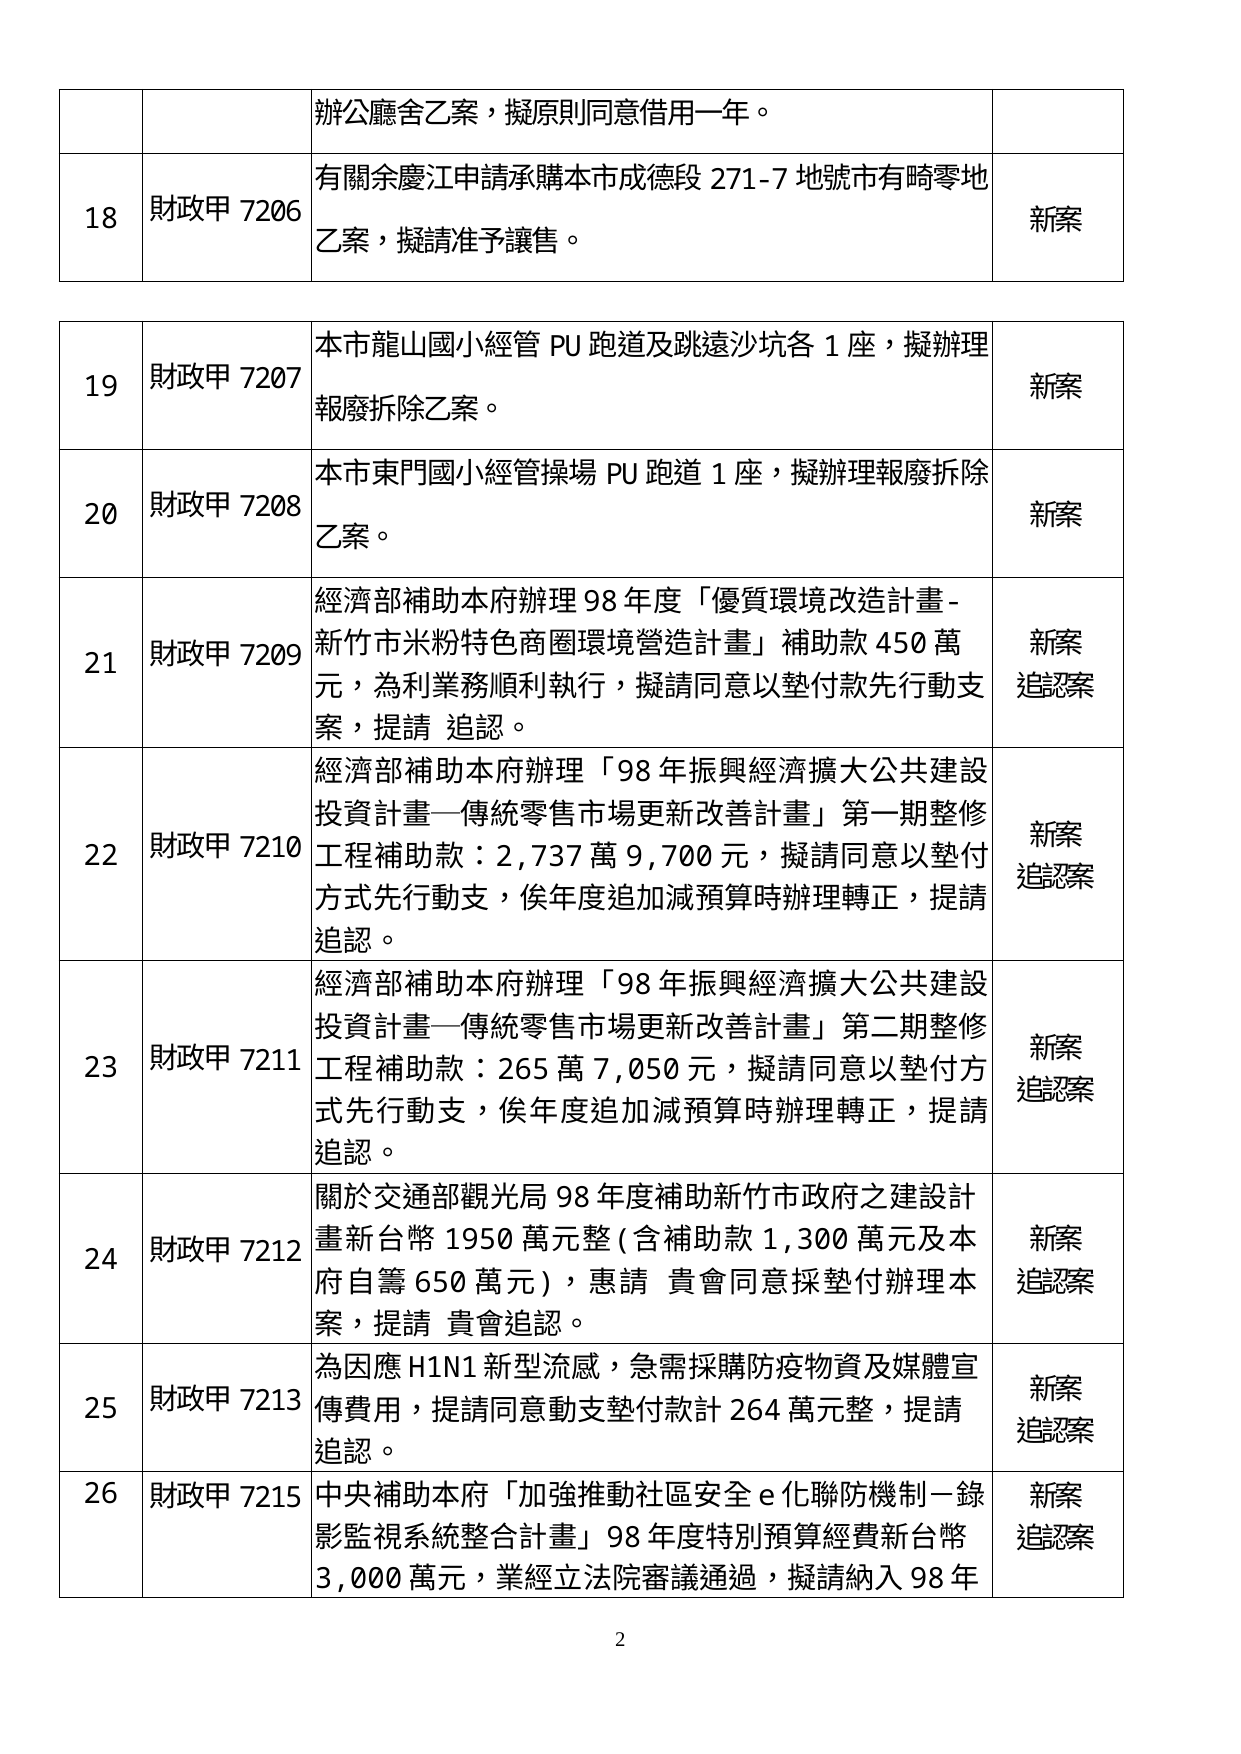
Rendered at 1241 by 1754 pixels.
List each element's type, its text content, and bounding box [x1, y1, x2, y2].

table_cell 財政甲7211 [143, 961, 311, 1172]
table_cell 經濟部補助本府辦理「98年振興經濟擴大公共建設投資計畫─傳統零售市場更新改善計畫」第一期整修工程補助款：2,737萬9,700元，擬請同意以墊付方式先行動支，俟年度追加減預算時辦理轉正，提請 追認。 [312, 748, 992, 960]
table_cell 24 [60, 1174, 142, 1343]
table_header 財政甲7207 [143, 322, 311, 448]
table_cell 為因應H1N1新型流感，急需採購防疫物資及媒體宣傳費用，提請同意動支墊付款計264萬元整，提請 追認。 [312, 1344, 992, 1471]
table_cell 18 [60, 154, 142, 281]
table_cell 新案 追認案 [993, 1344, 1123, 1471]
table_cell 中央補助本府「加強推動社區安全e化聯防機制－錄影監視系統整合計畫」98年度特別預算經費新台幣3,000萬元，業經立法院審議通過，擬請納入98年 [312, 1472, 992, 1597]
table_cell [60, 90, 142, 153]
table_cell 經濟部補助本府辦理98年度「優質環境改造計畫-新竹市米粉特色商圈環境營造計畫」補助款450萬元，為利業務順利執行，擬請同意以墊付款先行動支案，提請 追認。 [312, 578, 992, 747]
table_cell 財政甲7208 [143, 450, 311, 577]
table_cell 26 [60, 1472, 142, 1597]
table_cell 財政甲7210 [143, 748, 311, 960]
table_cell 新案 [993, 154, 1123, 281]
table_cell 新案 [993, 450, 1123, 577]
table_cell 21 [60, 578, 142, 747]
table_cell 財政甲7215 [143, 1472, 311, 1597]
table_cell 25 [60, 1344, 142, 1471]
table_cell 財政甲7209 [143, 578, 311, 747]
table_cell 財政甲7213 [143, 1344, 311, 1471]
table_cell 本市東門國小經管操場PU跑道1座，擬辦理報廢拆除乙案。 [312, 450, 992, 577]
table_cell 20 [60, 450, 142, 577]
table_header 19 [60, 322, 142, 448]
table_cell 新案 追認案 [993, 748, 1123, 960]
table_cell 財政甲7206 [143, 154, 311, 281]
table_cell 有關余慶江申請承購本市成德段271-7地號市有畸零地乙案，擬請准予讓售。 [312, 154, 992, 281]
table_cell 23 [60, 961, 142, 1172]
table_cell [143, 90, 311, 153]
table_cell 新案 追認案 [993, 961, 1123, 1172]
table_cell 經濟部補助本府辦理「98年振興經濟擴大公共建設投資計畫─傳統零售市場更新改善計畫」第二期整修工程補助款：265萬7,050元，擬請同意以墊付方式先行動支，俟年度追加減預算時辦理轉正，提請 追認。 [312, 961, 992, 1172]
table_cell 新案 追認案 [993, 1174, 1123, 1343]
table_cell 新案 追認案 [993, 1472, 1123, 1597]
table_cell 22 [60, 748, 142, 960]
table_header 新案 [993, 322, 1123, 448]
table_cell 新案 追認案 [993, 578, 1123, 747]
table_cell [993, 90, 1123, 153]
table_header 本市龍山國小經管PU跑道及跳遠沙坑各1座，擬辦理報廢拆除乙案。 [312, 322, 992, 448]
table_cell 財政甲7212 [143, 1174, 311, 1343]
table_cell 辦公廳舍乙案，擬原則同意借用一年。 [312, 90, 992, 153]
table_cell 關於交通部觀光局98年度補助新竹市政府之建設計畫新台幣1950萬元整(含補助款1,300萬元及本府自籌650萬元)，惠請 貴會同意採墊付辦理本案，提請 貴會追認。 [312, 1174, 992, 1343]
